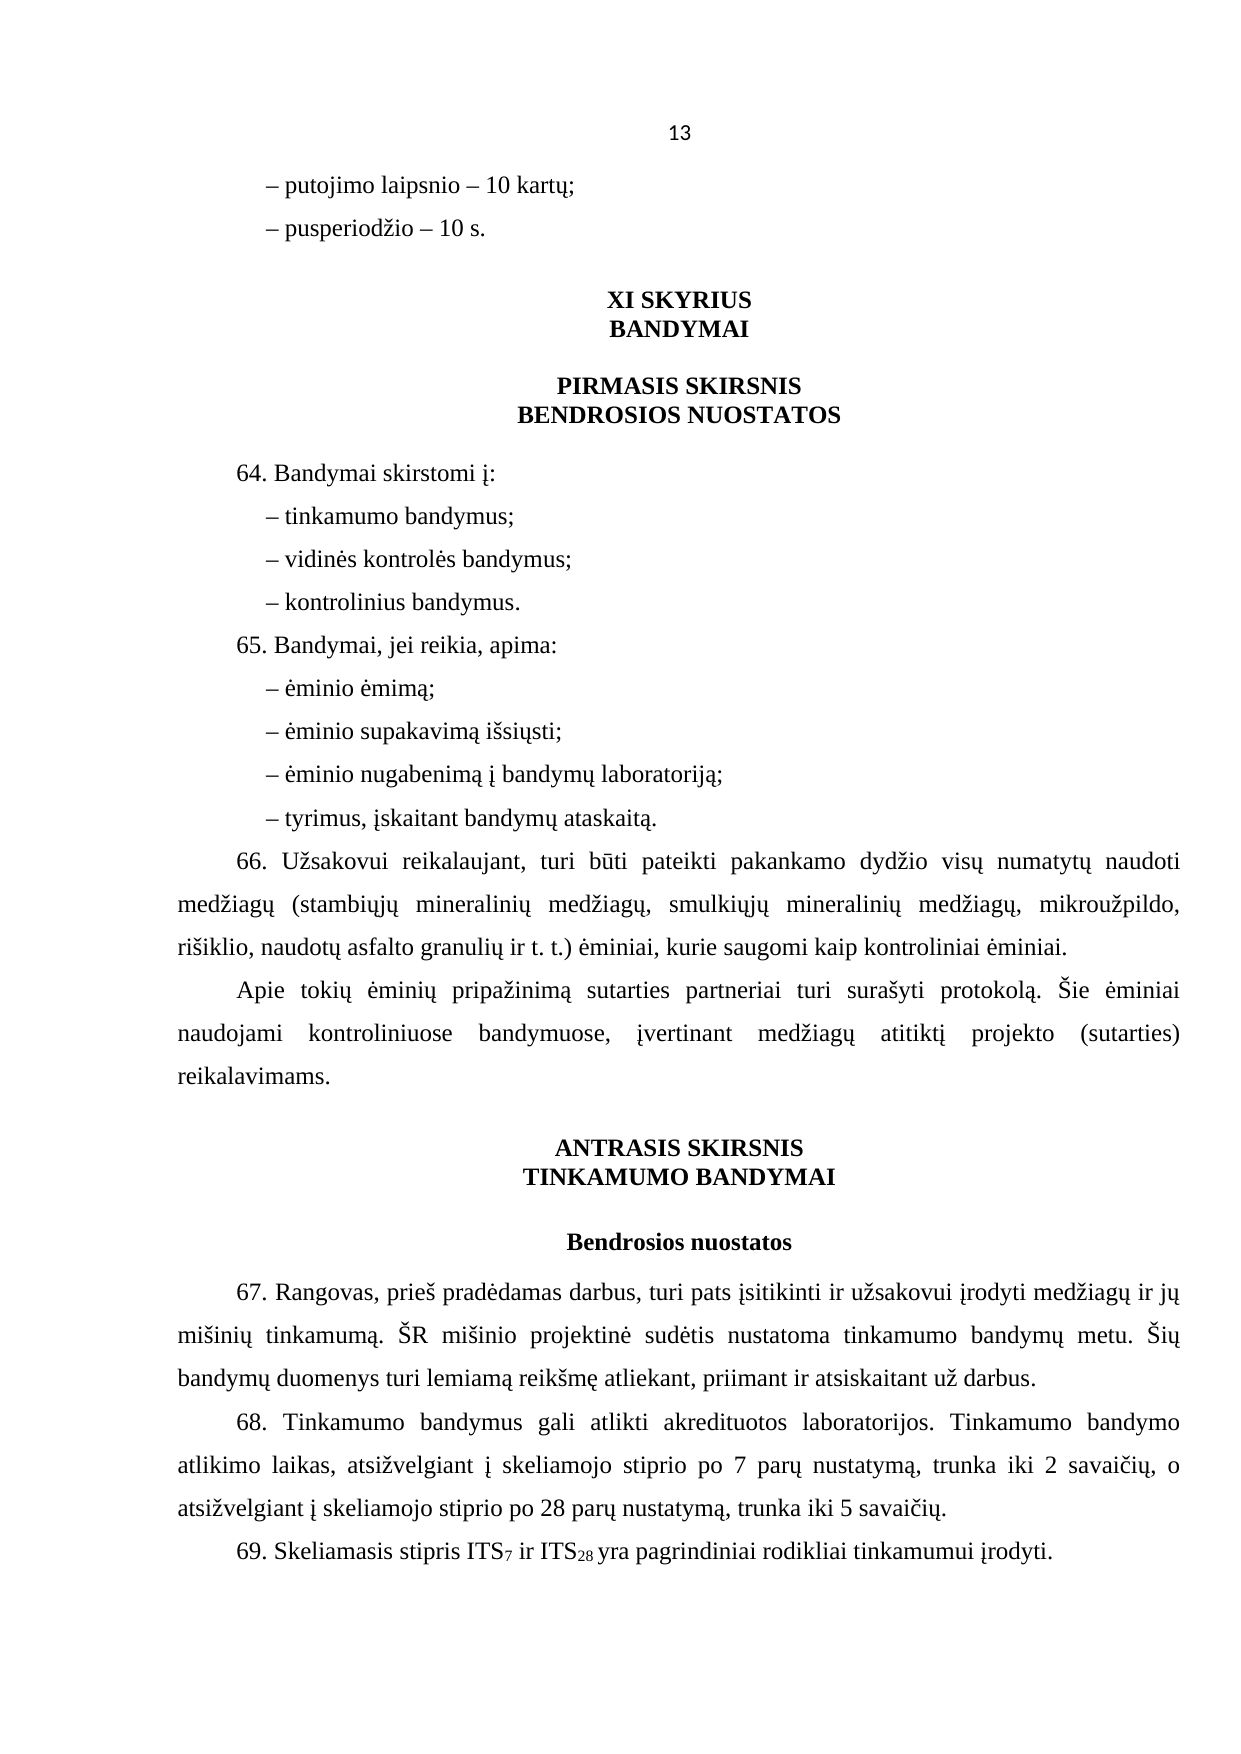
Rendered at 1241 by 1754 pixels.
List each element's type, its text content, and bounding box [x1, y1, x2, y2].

text PIRMASIS SKIRSNIS [177, 371, 1181, 400]
text 66. Užsakovui reikalaujant, turi būti pateikti pakankamo dydžio visų numatytų naudoti medžiagų (stambiųjų mineralinių medžiagų, smulkiųjų mineralinių medžiagų, mikroužpildo, rišiklio, naudotų asfalto granulių ir t. t.) ėminiai, kurie saugomi kaip kontroliniai ėminiai. [177, 846, 1181, 961]
text – ėminio nugabenimą į bandymų laboratoriją; [177, 759, 1181, 788]
text BANDYMAI [177, 314, 1181, 343]
text – tinkamumo bandymus; [177, 501, 1181, 529]
text – pusperiodžio – 10 s. [177, 213, 1181, 242]
text – putojimo laipsnio – 10 kartų; [177, 170, 1181, 199]
text – vidinės kontrolės bandymus; [177, 544, 1181, 573]
text Apie tokių ėminių pripažinimą sutarties partneriai turi surašyti protokolą. Šie ėminiai naudojami kontroliniuose bandymuose, įvertinant medžiagų atitiktį projekto (sutarties) reikalavimams. [177, 975, 1181, 1090]
text BENDROSIOS NUOSTATOS [177, 400, 1181, 429]
text – kontrolinius bandymus. [177, 587, 1181, 616]
text Bendrosios nuostatos [177, 1227, 1181, 1256]
text XI SKYRIUS [177, 285, 1181, 314]
text 64. Bandymai skirstomi į: [177, 458, 1181, 486]
text – tyrimus, įskaitant bandymų ataskaitą. [177, 803, 1181, 831]
text TINKAMUMO BANDYMAI [177, 1162, 1181, 1191]
text – ėminio ėmimą; [177, 673, 1181, 702]
text – ėminio supakavimą išsiųsti; [177, 716, 1181, 745]
text 69. Skeliamasis stipris ITS7 ir ITS28 yra pagrindiniai rodikliai tinkamumui įrodyti. [177, 1536, 1181, 1565]
text ANTRASIS SKIRSNIS [177, 1133, 1181, 1162]
text 67. Rangovas, prieš pradėdamas darbus, turi pats įsitikinti ir užsakovui įrodyti medžiagų ir jų mišinių tinkamumą. ŠR mišinio projektinė sudėtis nustatoma tinkamumo bandymų metu. Šių bandymų duomenys turi lemiamą reikšmę atliekant, priimant ir atsiskaitant už darbus. [177, 1277, 1181, 1392]
text 65. Bandymai, jei reikia, apima: [177, 630, 1181, 659]
text 68. Tinkamumo bandymus gali atlikti akredituotos laboratorijos. Tinkamumo bandymo atlikimo laikas, atsižvelgiant į skeliamojo stiprio po 7 parų nustatymą, trunka iki 2 savaičių, o atsižvelgiant į skeliamojo stiprio po 28 parų nustatymą, trunka iki 5 savaičių. [177, 1407, 1181, 1522]
